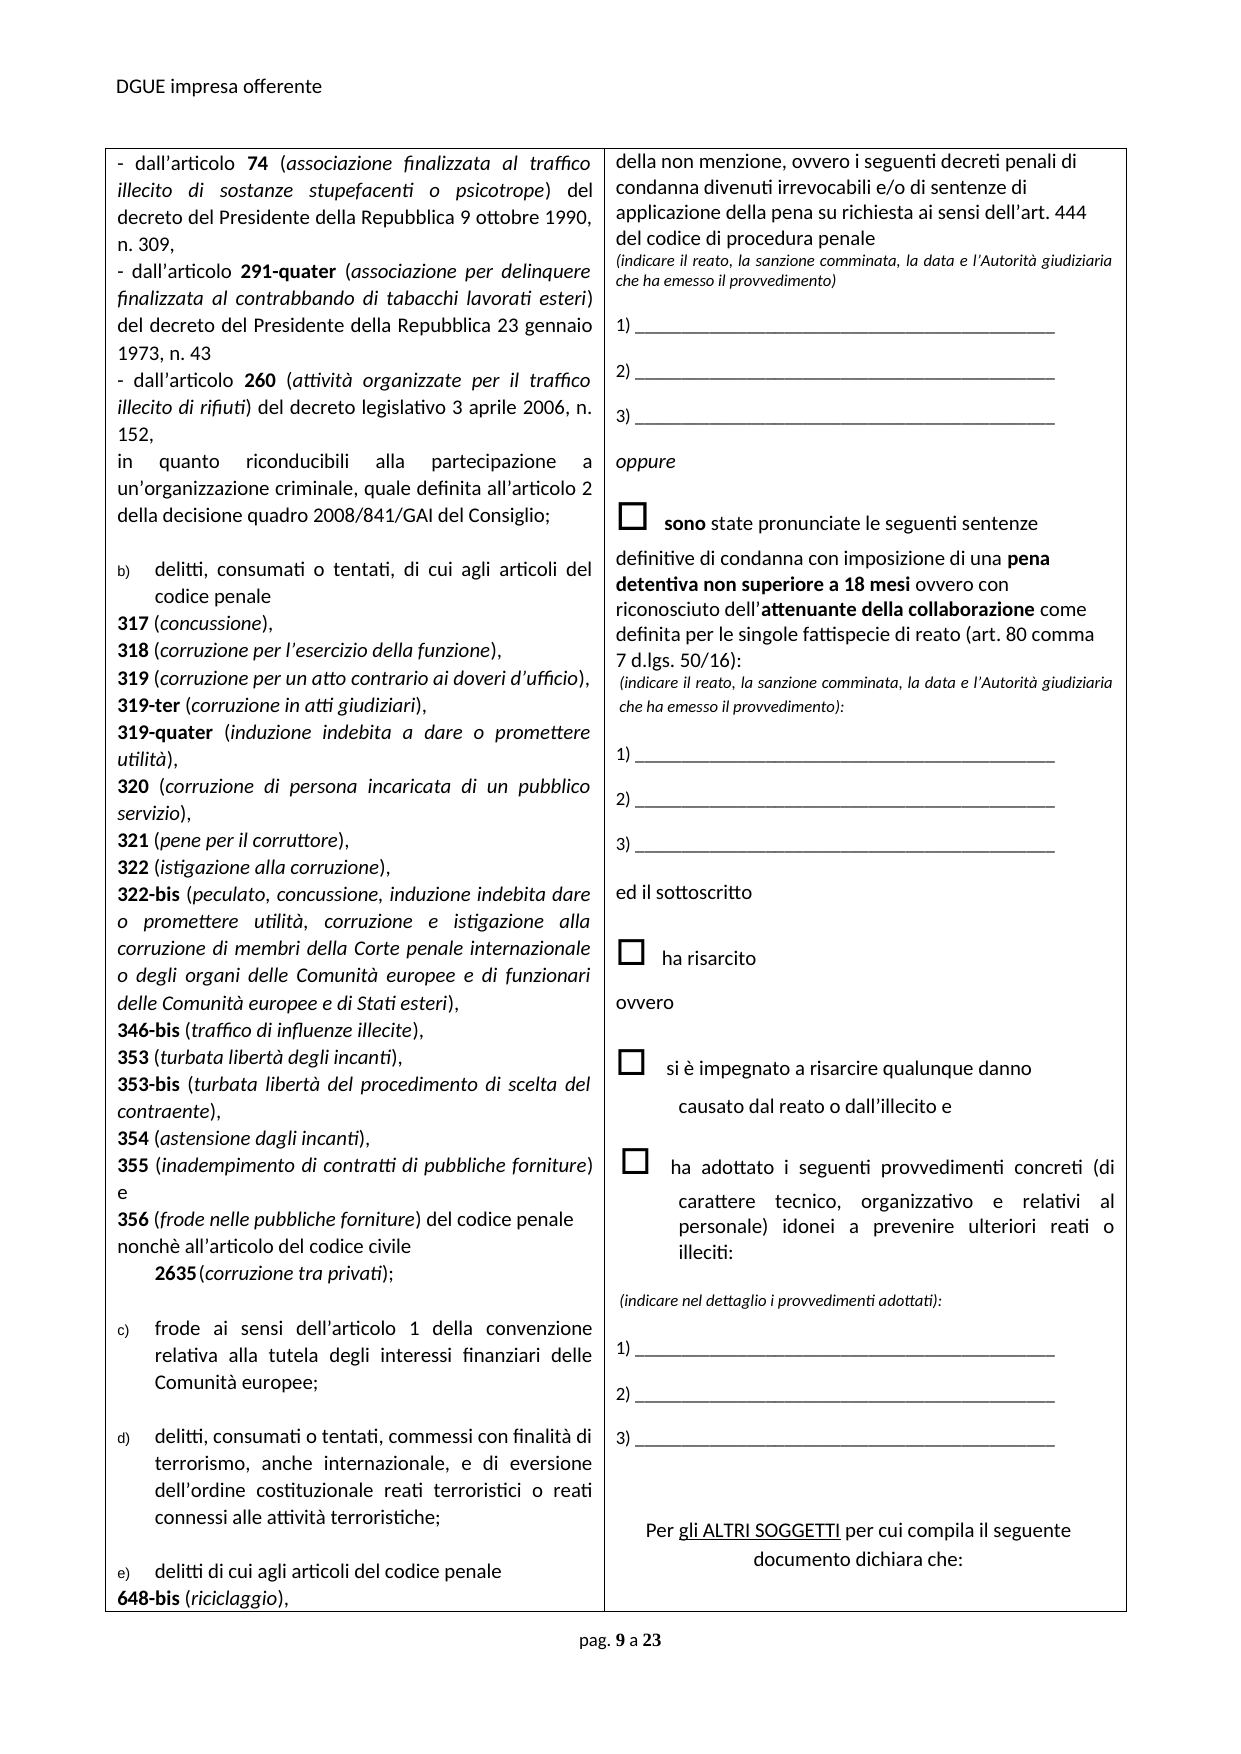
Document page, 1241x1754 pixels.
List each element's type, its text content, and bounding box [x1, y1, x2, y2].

table_cell della non menzione, ovvero i seguenti decreti penali di condanna divenuti irrevocabili e/o di sentenze di applicazione della pena su richiesta ai sensi dell’art. 444 del codice di procedura penale (indicare il reato, la sanzione comminata, la data e l’Autorità giudiziaria che ha emesso il provvedimento) 1) _____________________________________________ 2) _____________________________________________ 3) _____________________________________________ oppure □ sono state pronunciate le seguenti sentenze definitive di condanna con imposizione di una pena detentiva non superiore a 18 mesi ovvero con riconosciuto dell’attenuante della collaborazione come definita per le singole fattispecie di reato (art. 80 comma 7 d.lgs. 50/16): (indicare il reato, la sanzione comminata, la data e l’Autorità giudiziaria che ha emesso il provvedimento): 1) _____________________________________________ 2) _____________________________________________ 3) _____________________________________________ ed il sottoscritto □ ha risarcito ovvero □ si è impegnato a risarcire qualunque danno causato dal reato o dall’illecito e □ ha adottato i seguenti provvedimenti concreti (di carattere tecnico, organizzativo e relativi al personale) idonei a prevenire ulteriori reati o illeciti: (indicare nel dettaglio i provvedimenti adottati): 1) _____________________________________________ 2) _____________________________________________ 3) _____________________________________________ Per gli ALTRI SOGGETTI per cui compila il seguente documento dichiara che: [605, 149, 1126, 1611]
table_cell Il dichiarante, per se stesso e per i soggetti indicati nella precedente parte II, lettera B, sub B1, B2 o B3 (a seconda del quadro compilato) – compresi i soggetti cessati - in relazione ai reati indicati all’art. 80 comma 1 del d.lgs. 50/2016 e precisamente: delitti, consumati o tentati, di cui agli articoli del codice penale 416 (associazione per delinquere), 416-bis (associazioni di tipo mafioso anche straniere) ovvero delitti commessi avvalendosi delle condizioni previste dal predetto articolo 416-bis ovvero al fine di agevolare l’attività delle associazioni previste dallo stesso articolo, nonchè per i delitti, consumati o tentati, previsti - dall’articolo 74 (associazione finalizzata al traffico illecito di sostanze stupefacenti o psicotrope) del decreto del Presidente della Repubblica 9 ottobre 1990, n. 309, - dall’articolo 291-quater (associazione per delinquere finalizzata al contrabbando di tabacchi lavorati esteri) del decreto del Presidente della Repubblica 23 gennaio 1973, n. 43 - dall’articolo 260 (attività organizzate per il traffico illecito di rifiuti) del decreto legislativo 3 aprile 2006, n. 152, in quanto riconducibili alla partecipazione a un’organizzazione criminale, quale definita all’articolo 2 della decisione quadro 2008/841/GAI del Consiglio; delitti, consumati o tentati, di cui agli articoli del codice penale 317 (concussione), 318 (corruzione per l’esercizio della funzione), 319 (corruzione per un atto contrario ai doveri d’ufficio), 319-ter (corruzione in atti giudiziari), 319-quater (induzione indebita a dare o promettere utilità), 320 (corruzione di persona incaricata di un pubblico servizio), 321 (pene per il corruttore), 322 (istigazione alla corruzione), 322-bis (peculato, concussione, induzione indebita dare o promettere utilità, corruzione e istigazione alla corruzione di membri della Corte penale internazionale o degli organi delle Comunità europee e di funzionari delle Comunità europee e di Stati esteri), 346-bis (traffico di influenze illecite), 353 (turbata libertà degli incanti), 353-bis (turbata libertà del procedimento di scelta del contraente), 354 (astensione dagli incanti), 355 (inadempimento di contratti di pubbliche forniture) e 356 (frode nelle pubbliche forniture) del codice penale nonchè all’articolo del codice civile (corruzione tra privati); frode ai sensi dell’articolo 1 della convenzione relativa alla tutela degli interessi finanziari delle Comunità europee; delitti, consumati o tentati, commessi con finalità di terrorismo, anche internazionale, e di eversione dell’ordine costituzionale reati terroristici o reati connessi alle attività terroristiche; delitti di cui agli articoli del codice penale 648-bis (riciclaggio), 648-ter (impiego di denaro, beni o utilità di provenienza illecita) 648-ter.1 (autoriciclaggio), e riciclaggio di proventi di attività criminose o finanziamento del terrorismo, quali definiti all’articolo 1 del decreto legislativo 22 giugno 2007, n. 109 e successive modificazioni; sfruttamento del lavoro minorile e altre forme di tratta di esseri umani definite con il decreto legislativo 4 marzo 2014, n. 24; ogni altro delitto da cui derivi, quale pena accessoria, l’incapacità di contrattare con la pubblica amministrazione [106, 149, 154, 1611]
